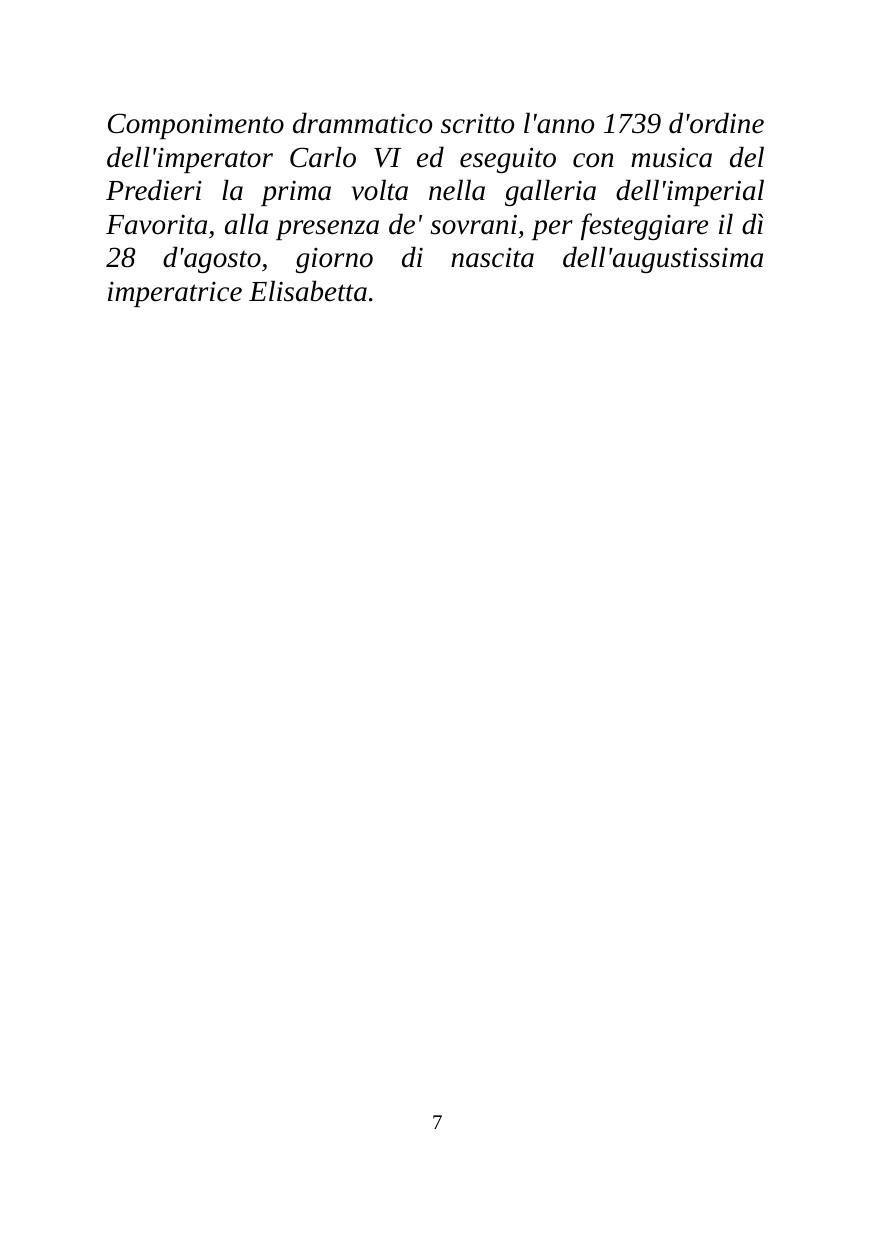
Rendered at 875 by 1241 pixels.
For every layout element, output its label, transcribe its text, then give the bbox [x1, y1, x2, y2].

text Componimento drammatico scritto l'anno 1739 d'ordine dell'imperator Carlo VI ed eseguito con musica del Predieri la prima volta nella galleria dell'imperial Favorita, alla presenza de' sovrani, per festeggiare il dì 28 d'agosto, giorno di nascita dell'augustissima imperatrice Elisabetta. [106, 106, 768, 307]
